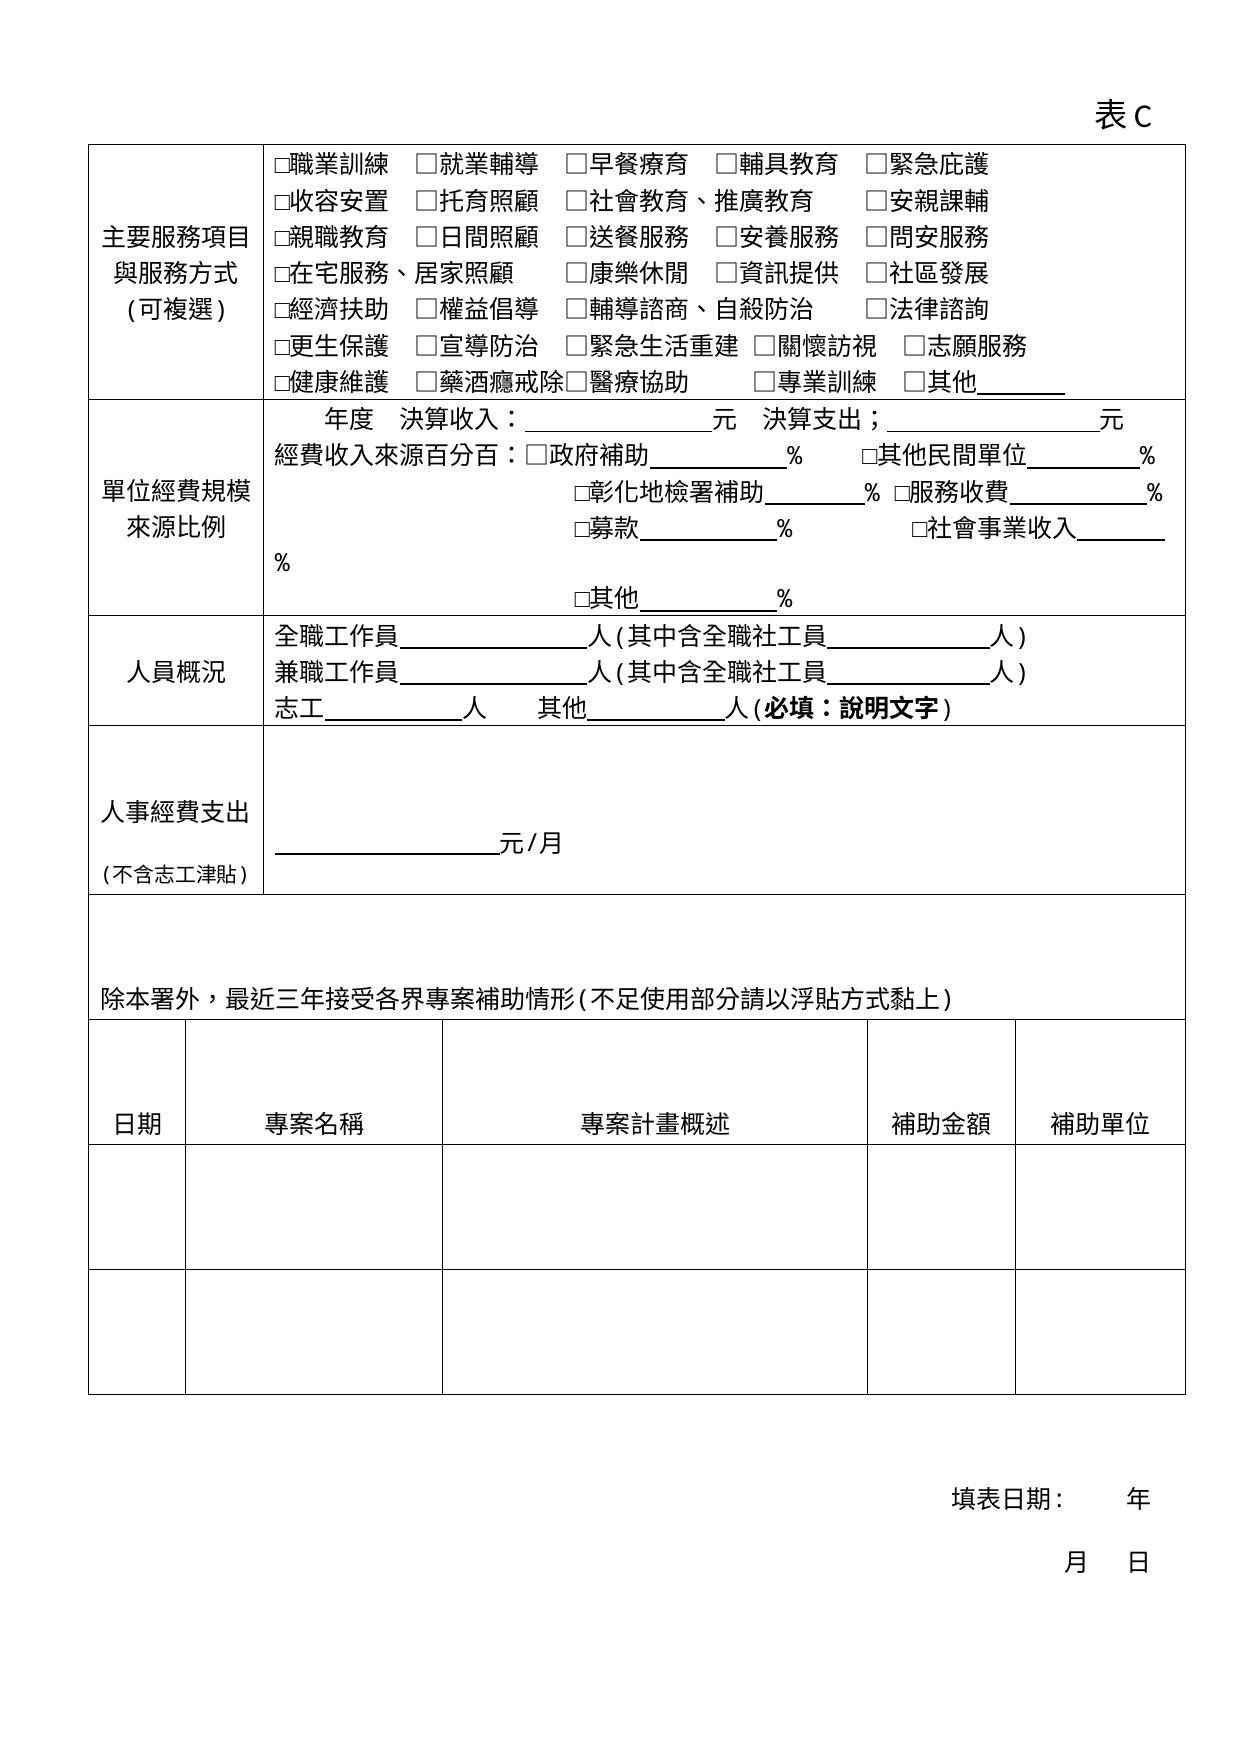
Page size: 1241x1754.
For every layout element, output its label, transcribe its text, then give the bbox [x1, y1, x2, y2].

table_cell [186, 1145, 442, 1269]
table_cell 日期 [89, 1020, 185, 1144]
text 填表日期: 年 月 日 [89, 1456, 1152, 1581]
table_cell 單位經費規模來源比例 [89, 400, 263, 615]
table_cell 專案計畫概述 [443, 1020, 867, 1144]
table_cell 除本署外，最近三年接受各界專案補助情形(不足使用部分請以浮貼方式黏上) [89, 895, 1185, 1019]
table_cell 人事經費支出 (不含志工津貼) [89, 726, 263, 894]
table_cell [868, 1145, 1015, 1269]
table_cell 專案名稱 [186, 1020, 442, 1144]
table_cell [868, 1270, 1015, 1394]
table_cell 補助單位 [1016, 1020, 1185, 1144]
table_cell [89, 1145, 185, 1269]
table_cell [1016, 1270, 1185, 1394]
table_cell [443, 1270, 867, 1394]
table_cell 補助金額 [868, 1020, 1015, 1144]
table_cell [1016, 1145, 1185, 1269]
table_cell [443, 1145, 867, 1269]
table_cell □職業訓練 □就業輔導 □早餐療育 □輔具教育 □緊急庇護 □收容安置 □托育照顧 □社會教育、推廣教育 □安親課輔 □親職教育 □日間照顧 □送餐服務 □安養服務 □問安服務 □在宅服務、居家照顧 □康樂休閒 □資訊提供 □社區發展 □經濟扶助 □權益倡導 □輔導諮商、自殺防治 □法律諮詢 □更生保護 □宣導防治 □緊急生活重建 □關懷訪視 □志願服務 □健康維護 □藥酒癮戒除□醫療協助 □專業訓練 □其他 [264, 145, 1185, 398]
table_cell 元/月 [264, 726, 1185, 894]
table_cell [89, 1270, 185, 1394]
table_cell 全職工作員 人(其中含全職社工員 人) 兼職工作員 人(其中含全職社工員 人) 志工 人 其他 人(必填：說明文字) [264, 616, 1185, 725]
table_cell 主要服務項目與服務方式 (可複選) [89, 145, 263, 398]
table_cell 年度 決算收入： 元 決算支出； 元 經費收入來源百分百：□政府補助 % □其他民間單位 % □彰化地檢署補助 % □服務收費 % □募款 % □社會事業收入 % □其他 % [264, 400, 1185, 615]
table_cell 人員概況 [89, 616, 263, 725]
table_cell [186, 1270, 442, 1394]
